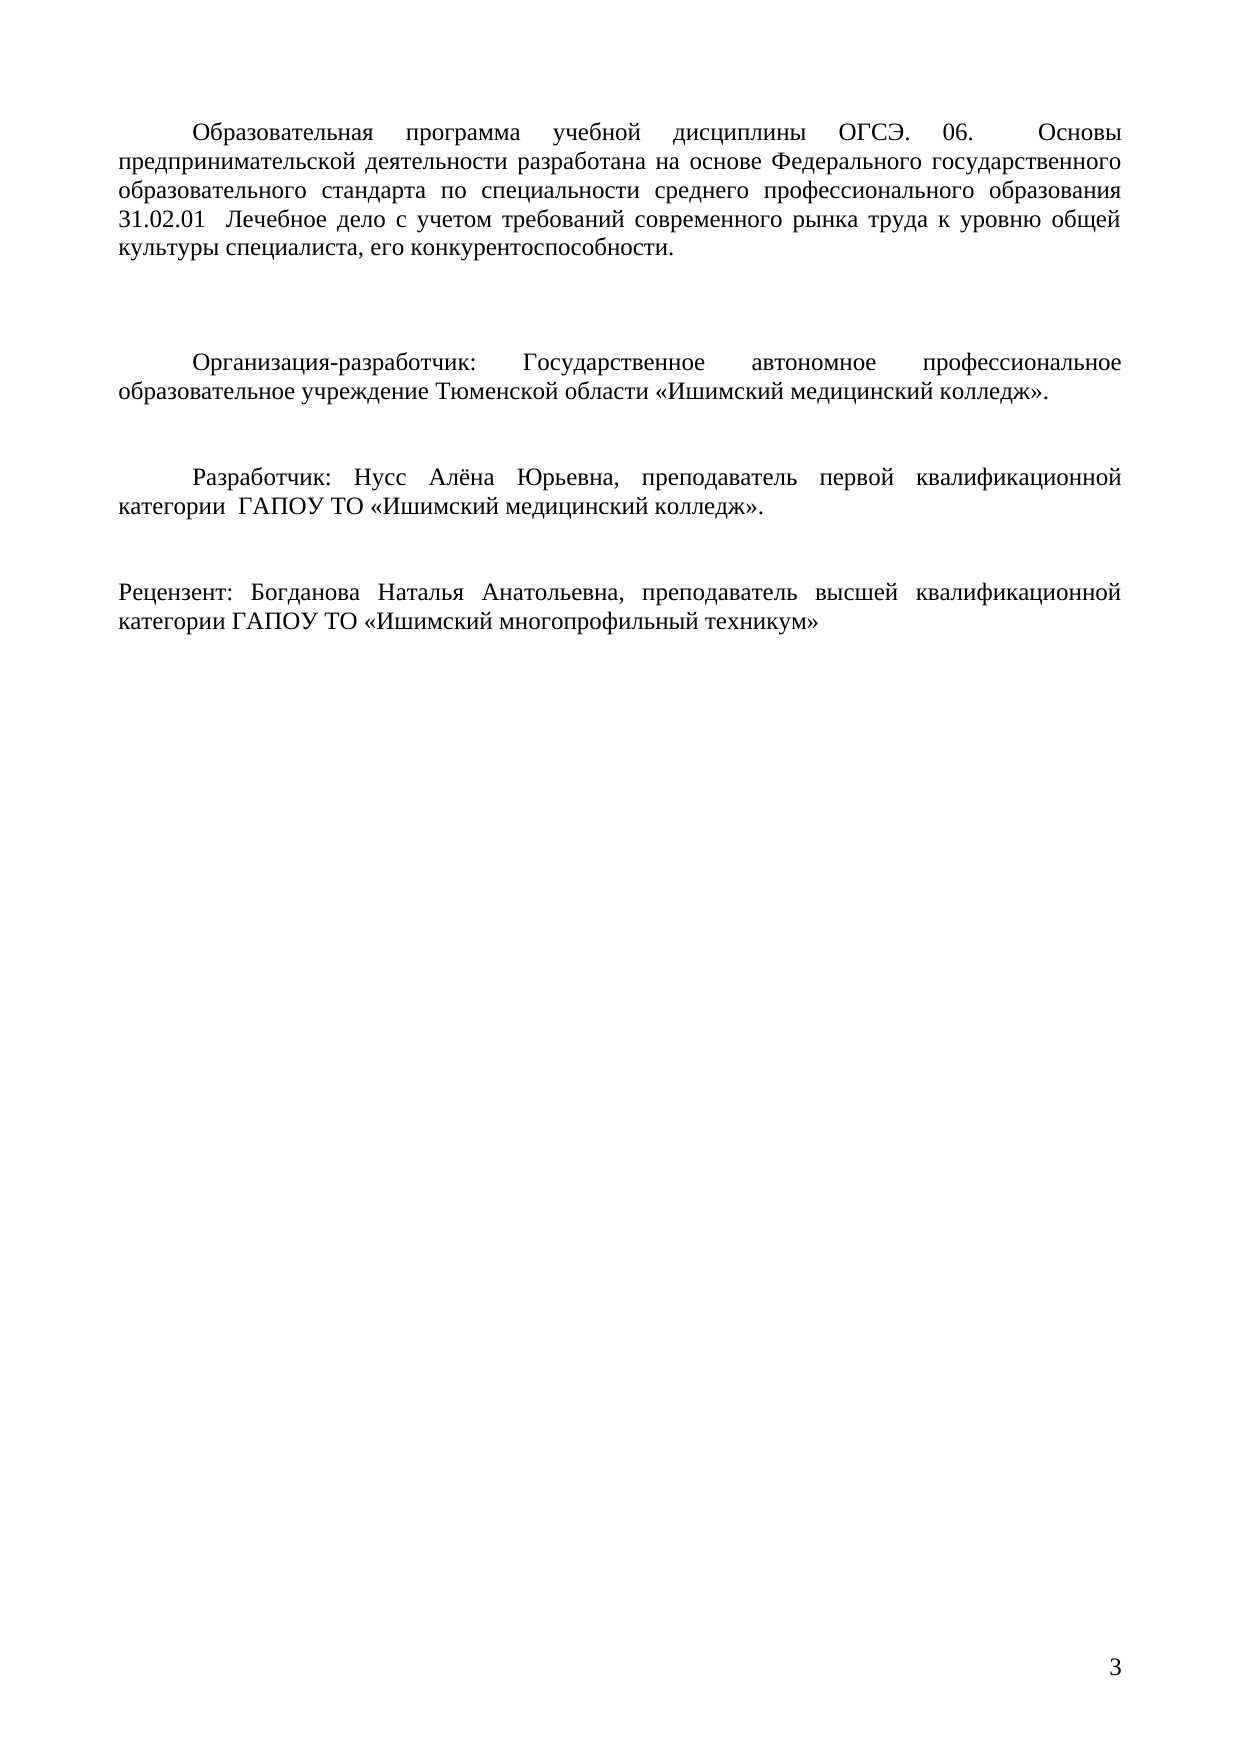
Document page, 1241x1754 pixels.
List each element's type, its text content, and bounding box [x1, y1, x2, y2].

text Разработчик: Нусс Алёна Юрьевна, преподаватель первой квалификационной категории ГАПОУ ТО «Ишимский медицинский колледж». [118, 462, 1122, 520]
text Организация-разработчик: Государственное автономное профессиональное образовательное учреждение Тюменской области «Ишимский медицинский колледж». [118, 347, 1122, 405]
text Образовательная программа учебной дисциплины ОГСЭ. 06. Основы предпринимательской деятельности разработана на основе Федерального государственного образовательного стандарта по специальности среднего профессионального образования 31.02.01 Лечебное дело с учетом требований современного рынка труда к уровню общей культуры специалиста, его конкурентоспособности. [118, 117, 1122, 261]
text Рецензент: Богданова Наталья Анатольевна, преподаватель высшей квалификационной категории ГАПОУ ТО «Ишимский многопрофильный техникум» [118, 577, 1122, 635]
